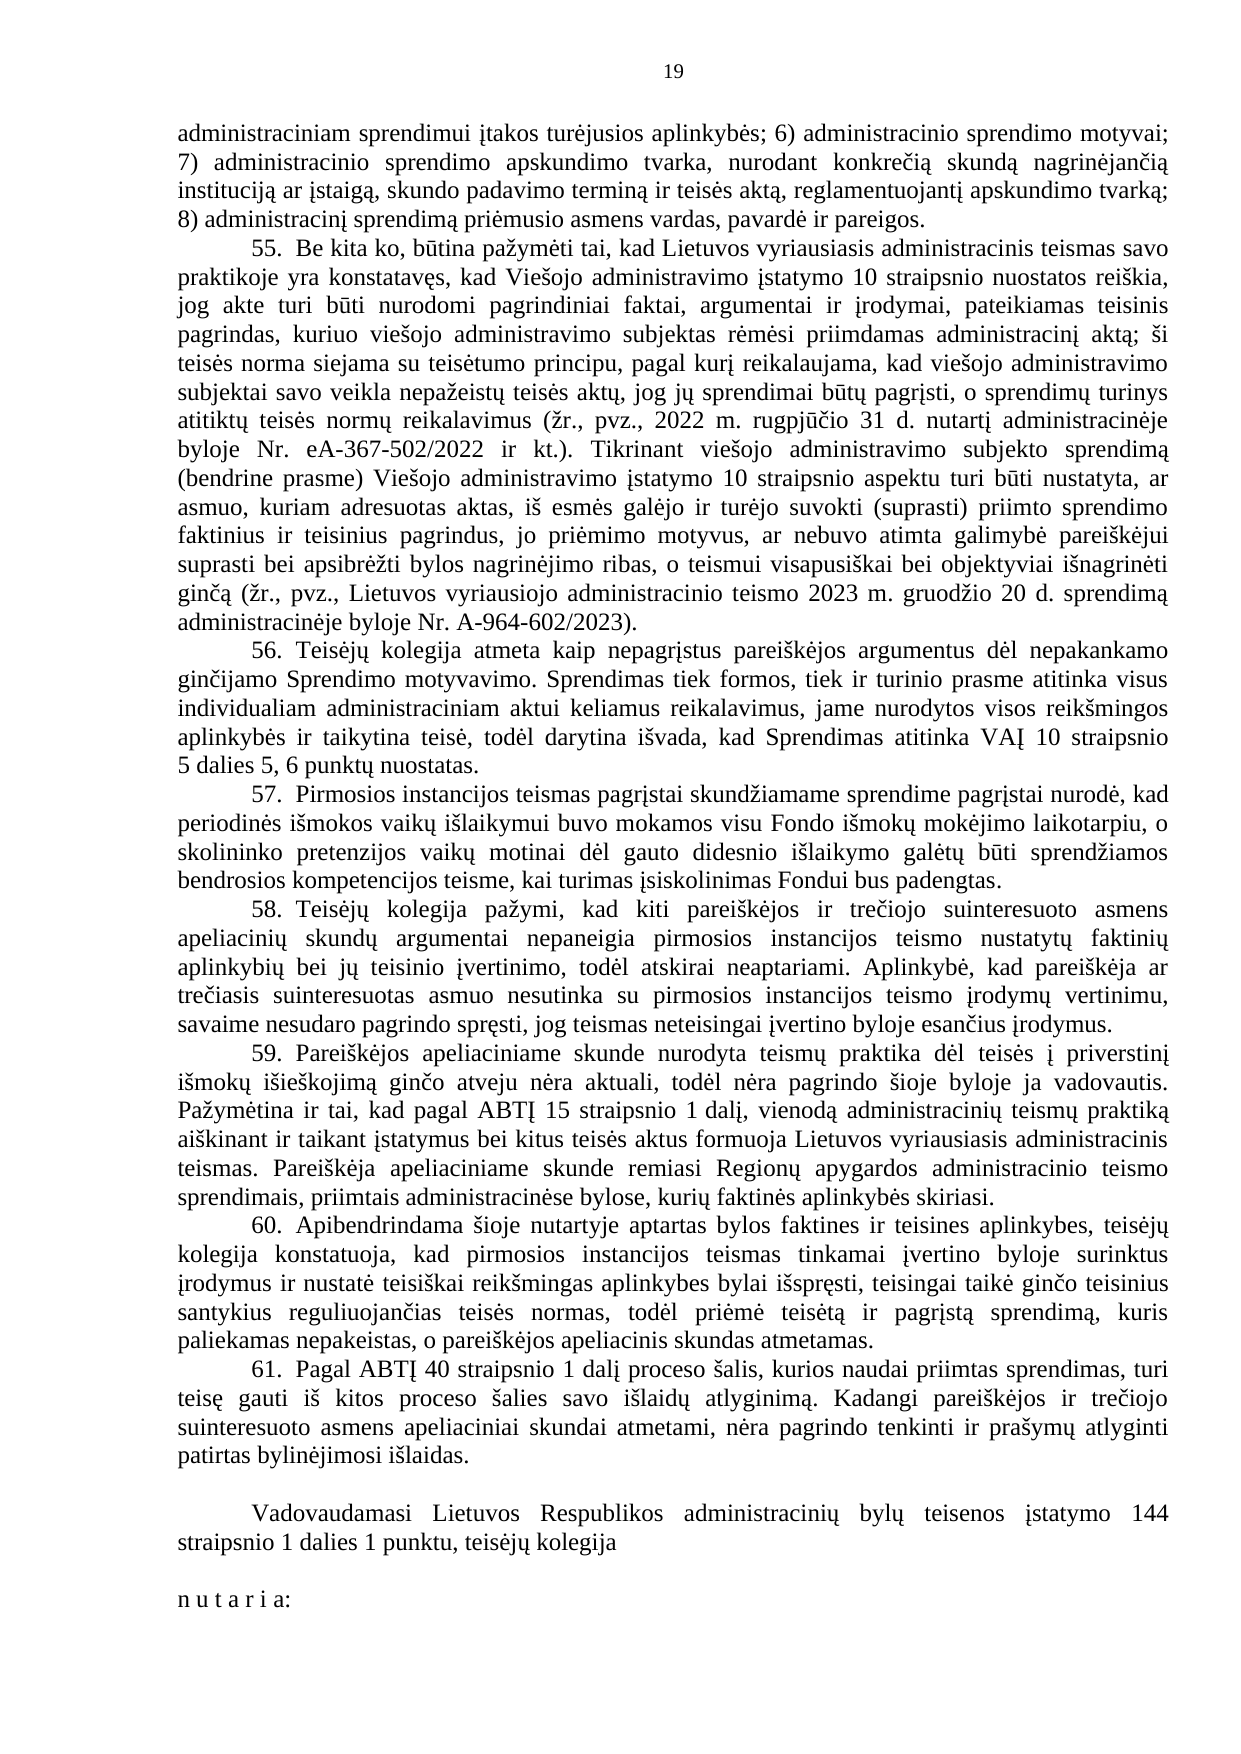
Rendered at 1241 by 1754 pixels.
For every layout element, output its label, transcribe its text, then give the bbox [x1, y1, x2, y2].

text 59. Pareiškėjos apeliaciniame skunde nurodyta teismų praktika dėl teisės į priverstinį išmokų išieškojimą ginčo atveju nėra aktuali, todėl nėra pagrindo šioje byloje ja vadovautis. Pažymėtina ir tai, kad pagal ABTĮ 15 straipsnio 1 dalį, vienodą administracinių teismų praktiką aiškinant ir taikant įstatymus bei kitus teisės aktus formuoja Lietuvos vyriausiasis administracinis teismas. Pareiškėja apeliaciniame skunde remiasi Regionų apygardos administracinio teismo sprendimais, priimtais administracinėse bylose, kurių faktinės aplinkybės skiriasi. [177, 1038, 1169, 1211]
text administraciniam sprendimui įtakos turėjusios aplinkybės; 6) administracinio sprendimo motyvai; 7) administracinio sprendimo apskundimo tvarka, nurodant konkrečią skundą nagrinėjančią instituciją ar įstaigą, skundo padavimo terminą ir teisės aktą, reglamentuojantį apskundimo tvarką; 8) administracinį sprendimą priėmusio asmens vardas, pavardė ir pareigos. [177, 118, 1169, 233]
text 57. Pirmosios instancijos teismas pagrįstai skundžiamame sprendime pagrįstai nurodė, kad periodinės išmokos vaikų išlaikymui buvo mokamos visu Fondo išmokų mokėjimo laikotarpiu, o skolininko pretenzijos vaikų motinai dėl gauto didesnio išlaikymo galėtų būti sprendžiamos bendrosios kompetencijos teisme, kai turimas įsiskolinimas Fondui bus padengtas. [177, 779, 1169, 894]
text 60. Apibendrindama šioje nutartyje aptartas bylos faktines ir teisines aplinkybes, teisėjų kolegija konstatuoja, kad pirmosios instancijos teismas tinkamai įvertino byloje surinktus įrodymus ir nustatė teisiškai reikšmingas aplinkybes bylai išspręsti, teisingai taikė ginčo teisinius santykius reguliuojančias teisės normas, todėl priėmė teisėtą ir pagrįstą sprendimą, kuris paliekamas nepakeistas, o pareiškėjos apeliacinis skundas atmetamas. [177, 1211, 1169, 1354]
text 56. Teisėjų kolegija atmeta kaip nepagrįstus pareiškėjos argumentus dėl nepakankamo ginčijamo Sprendimo motyvavimo. Sprendimas tiek formos, tiek ir turinio prasme atitinka visus individualiam administraciniam aktui keliamus reikalavimus, jame nurodytos visos reikšmingos aplinkybės ir taikytina teisė, todėl darytina išvada, kad Sprendimas atitinka VAĮ 10 straipsnio 5 dalies 5, 6 punktų nuostatas. [177, 636, 1169, 779]
text 58. Teisėjų kolegija pažymi, kad kiti pareiškėjos ir trečiojo suinteresuoto asmens apeliacinių skundų argumentai nepaneigia pirmosios instancijos teismo nustatytų faktinių aplinkybių bei jų teisinio įvertinimo, todėl atskirai neaptariami. Aplinkybė, kad pareiškėja ar trečiasis suinteresuotas asmuo nesutinka su pirmosios instancijos teismo įrodymų vertinimu, savaime nesudaro pagrindo spręsti, jog teismas neteisingai įvertino byloje esančius įrodymus. [177, 894, 1169, 1038]
text nutaria: [177, 1584, 1169, 1613]
text 61. Pagal ABTĮ 40 straipsnio 1 dalį proceso šalis, kurios naudai priimtas sprendimas, turi teisę gauti iš kitos proceso šalies savo išlaidų atlyginimą. Kadangi pareiškėjos ir trečiojo suinteresuoto asmens apeliaciniai skundai atmetami, nėra pagrindo tenkinti ir prašymų atlyginti patirtas bylinėjimosi išlaidas. [177, 1354, 1169, 1469]
text Vadovaudamasi Lietuvos Respublikos administracinių bylų teisenos įstatymo 144 straipsnio 1 dalies 1 punktu, teisėjų kolegija [177, 1498, 1169, 1556]
text 55. Be kita ko, būtina pažymėti tai, kad Lietuvos vyriausiasis administracinis teismas savo praktikoje yra konstatavęs, kad Viešojo administravimo įstatymo 10 straipsnio nuostatos reiškia, jog akte turi būti nurodomi pagrindiniai faktai, argumentai ir įrodymai, pateikiamas teisinis pagrindas, kuriuo viešojo administravimo subjektas rėmėsi priimdamas administracinį aktą; ši teisės norma siejama su teisėtumo principu, pagal kurį reikalaujama, kad viešojo administravimo subjektai savo veikla nepažeistų teisės aktų, jog jų sprendimai būtų pagrįsti, o sprendimų turinys atitiktų teisės normų reikalavimus (žr., pvz., 2022 m. rugpjūčio 31 d. nutartį administracinėje byloje Nr. eA-367-502/2022 ir kt.). Tikrinant viešojo administravimo subjekto sprendimą (bendrine prasme) Viešojo administravimo įstatymo 10 straipsnio aspektu turi būti nustatyta, ar asmuo, kuriam adresuotas aktas, iš esmės galėjo ir turėjo suvokti (suprasti) priimto sprendimo faktinius ir teisinius pagrindus, jo priėmimo motyvus, ar nebuvo atimta galimybė pareiškėjui suprasti bei apsibrėžti bylos nagrinėjimo ribas, o teismui visapusiškai bei objektyviai išnagrinėti ginčą (žr., pvz., Lietuvos vyriausiojo administracinio teismo 2023 m. gruodžio 20 d. sprendimą administracinėje byloje Nr. A-964-602/2023). [177, 233, 1169, 636]
